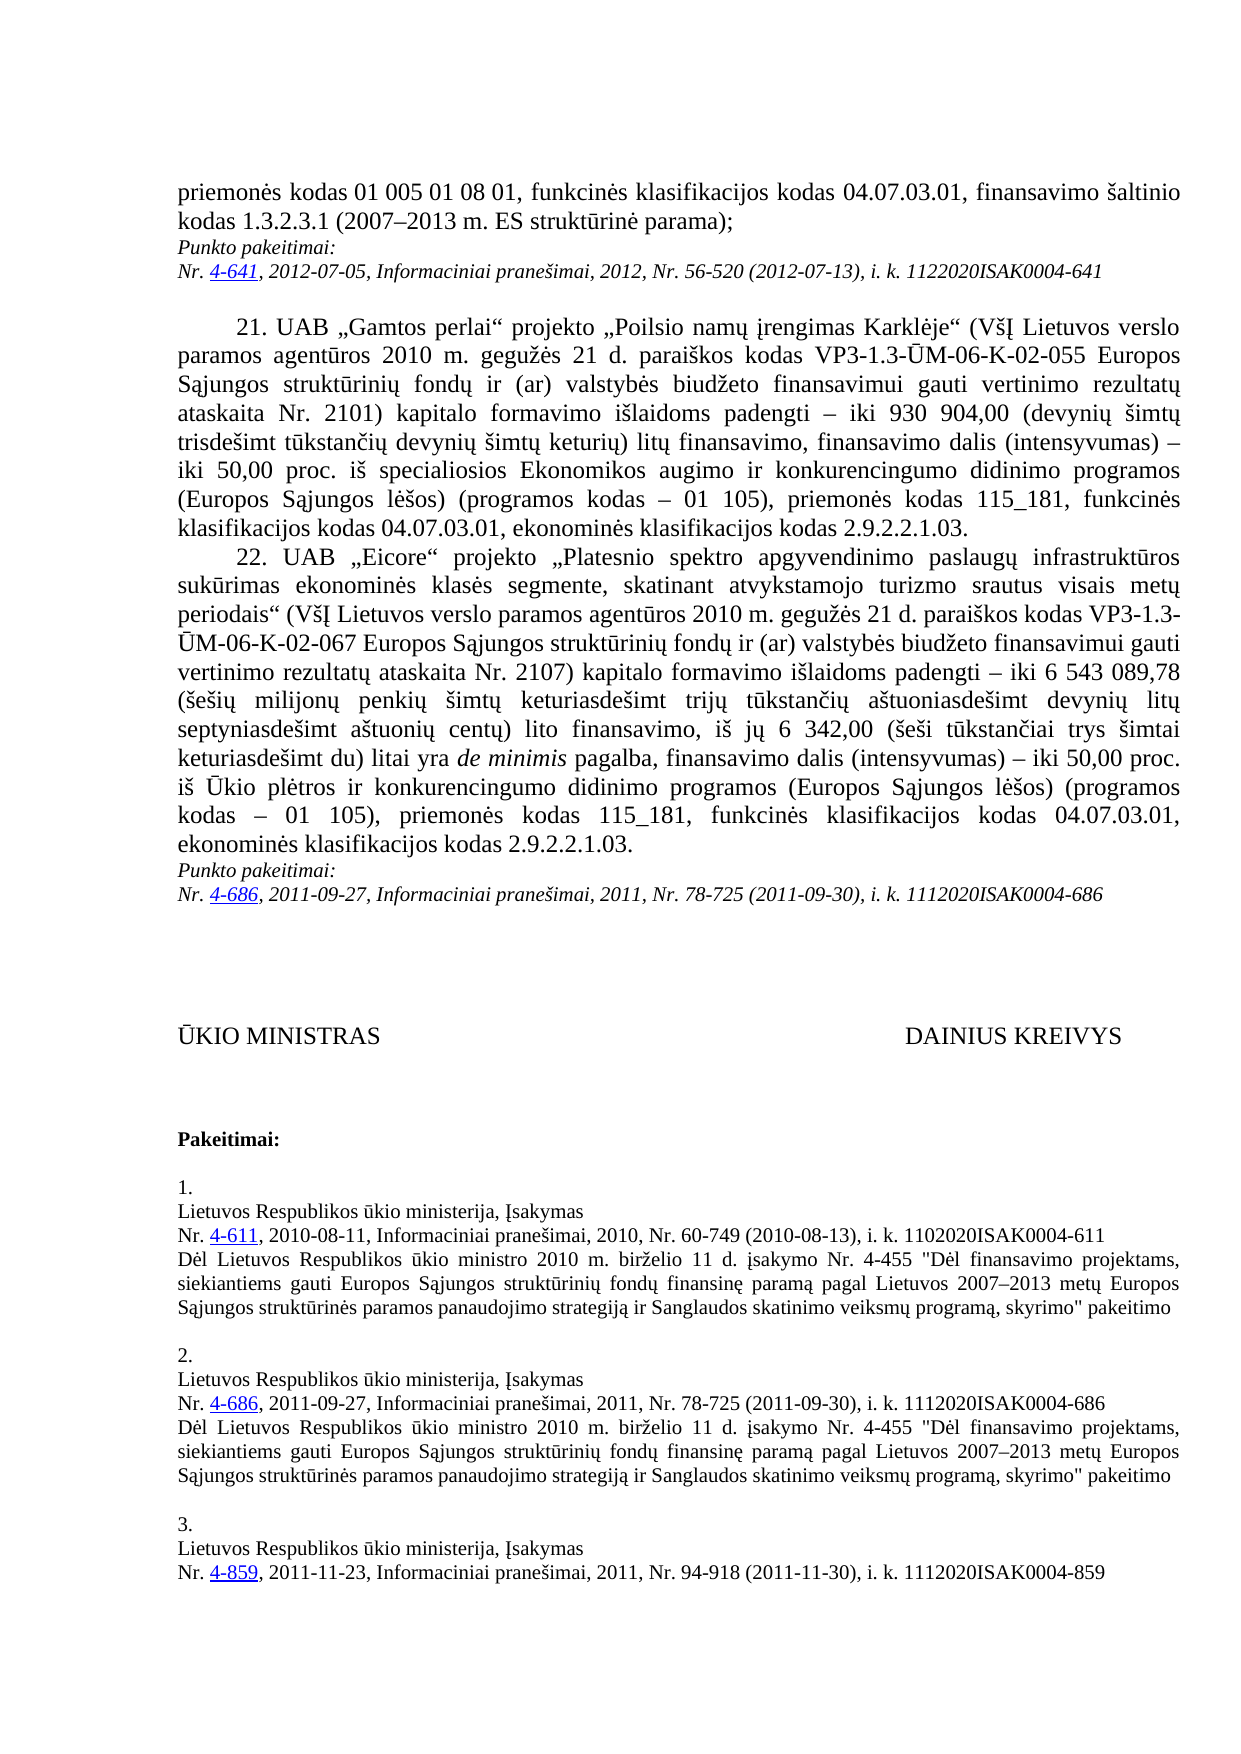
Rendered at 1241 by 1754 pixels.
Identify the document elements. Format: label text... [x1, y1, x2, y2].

text Dėl Lietuvos Respublikos ūkio ministro 2010 m. birželio 11 d. įsakymo Nr. 4-455 "Dėl finansavimo projektams, siekiantiems gauti Europos Sąjungos struktūrinių fondų finansinę paramą pagal Lietuvos 2007–2013 metų Europos Sąjungos struktūrinės paramos panaudojimo strategiją ir Sanglaudos skatinimo veiksmų programą, skyrimo" pakeitimo [177, 1247, 1181, 1319]
text Nr. 4-686, 2011-09-27, Informaciniai pranešimai, 2011, Nr. 78-725 (2011-09-30), i. k. 1112020ISAK0004-686 [177, 882, 1181, 906]
text priemonės kodas 01 005 01 08 01, funkcinės klasifikacijos kodas 04.07.03.01, finansavimo šaltinio kodas 1.3.2.3.1 (2007–2013 m. ES struktūrinė parama); [177, 177, 1181, 235]
text 1. [177, 1175, 1181, 1199]
text Nr. 4-686, 2011-09-27, Informaciniai pranešimai, 2011, Nr. 78-725 (2011-09-30), i. k. 1112020ISAK0004-686 [177, 1391, 1181, 1415]
text Nr. 4-611, 2010-08-11, Informaciniai pranešimai, 2010, Nr. 60-749 (2010-08-13), i. k. 1102020ISAK0004-611 [177, 1223, 1181, 1247]
text Nr. 4-859, 2011-11-23, Informaciniai pranešimai, 2011, Nr. 94-918 (2011-11-30), i. k. 1112020ISAK0004-859 [177, 1560, 1181, 1584]
text Nr. 4-641, 2012-07-05, Informaciniai pranešimai, 2012, Nr. 56-520 (2012-07-13), i. k. 1122020ISAK0004-641 [177, 259, 1181, 283]
text Dėl Lietuvos Respublikos ūkio ministro 2010 m. birželio 11 d. įsakymo Nr. 4-455 "Dėl finansavimo projektams, siekiantiems gauti Europos Sąjungos struktūrinių fondų finansinę paramą pagal Lietuvos 2007–2013 metų Europos Sąjungos struktūrinės paramos panaudojimo strategiją ir Sanglaudos skatinimo veiksmų programą, skyrimo" pakeitimo [177, 1415, 1181, 1487]
text Lietuvos Respublikos ūkio ministerija, Įsakymas [177, 1367, 1181, 1391]
text 22. UAB „Eicore“ projekto „Platesnio spektro apgyvendinimo paslaugų infrastruktūros sukūrimas ekonominės klasės segmente, skatinant atvykstamojo turizmo srautus visais metų periodais“ (VšĮ Lietuvos verslo paramos agentūros 2010 m. gegužės 21 d. paraiškos kodas VP3-1.3-ŪM-06-K-02-067 Europos Sąjungos struktūrinių fondų ir (ar) valstybės biudžeto finansavimui gauti vertinimo rezultatų ataskaita Nr. 2107) kapitalo formavimo išlaidoms padengti – iki 6 543 089,78 (šešių milijonų penkių šimtų keturiasdešimt trijų tūkstančių aštuoniasdešimt devynių litų septyniasdešimt aštuonių centų) lito finansavimo, iš jų 6 342,00 (šeši tūkstančiai trys šimtai keturiasdešimt du) litai yra de minimis pagalba, finansavimo dalis (intensyvumas) – iki 50,00 proc. iš Ūkio plėtros ir konkurencingumo didinimo programos (Europos Sąjungos lėšos) (programos kodas – 01 105), priemonės kodas 115_181, funkcinės klasifikacijos kodas 04.07.03.01, ekonominės klasifikacijos kodas 2.9.2.2.1.03. [177, 542, 1181, 858]
text Ūkio ministras Dainius Kreivys [177, 1021, 1181, 1050]
text 21. UAB „Gamtos perlai“ projekto „Poilsio namų įrengimas Karklėje“ (VšĮ Lietuvos verslo paramos agentūros 2010 m. gegužės 21 d. paraiškos kodas VP3-1.3-ŪM-06-K-02-055 Europos Sąjungos struktūrinių fondų ir (ar) valstybės biudžeto finansavimui gauti vertinimo rezultatų ataskaita Nr. 2101) kapitalo formavimo išlaidoms padengti – iki 930 904,00 (devynių šimtų trisdešimt tūkstančių devynių šimtų keturių) litų finansavimo, finansavimo dalis (intensyvumas) – iki 50,00 proc. iš specialiosios Ekonomikos augimo ir konkurencingumo didinimo programos (Europos Sąjungos lėšos) (programos kodas – 01 105), priemonės kodas 115_181, funkcinės klasifikacijos kodas 04.07.03.01, ekonominės klasifikacijos kodas 2.9.2.2.1.03. [177, 312, 1181, 542]
text Lietuvos Respublikos ūkio ministerija, Įsakymas [177, 1199, 1181, 1223]
text Punkto pakeitimai: [177, 858, 1181, 882]
text Punkto pakeitimai: [177, 235, 1181, 259]
text 3. [177, 1512, 1181, 1536]
text 2. [177, 1343, 1181, 1367]
text Pakeitimai: [177, 1127, 1181, 1151]
text Lietuvos Respublikos ūkio ministerija, Įsakymas [177, 1536, 1181, 1560]
